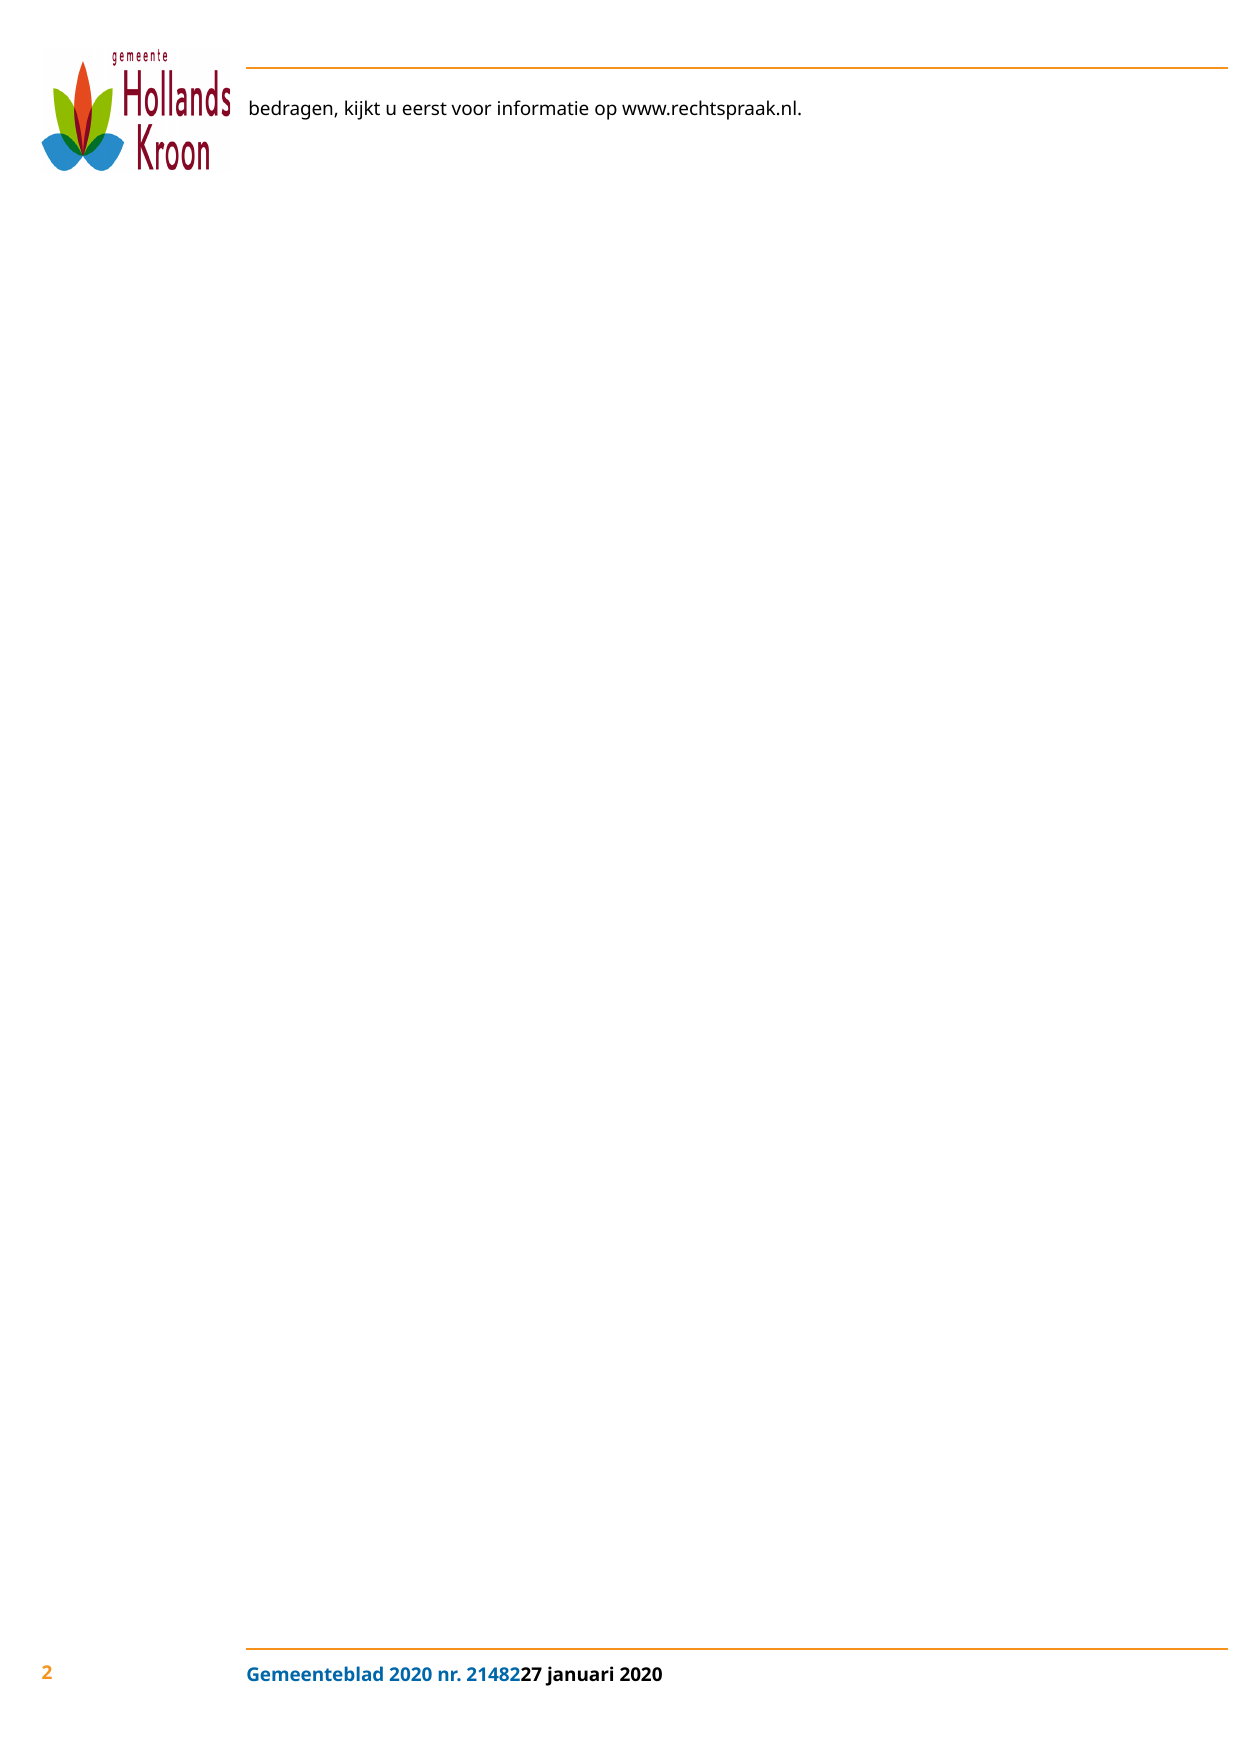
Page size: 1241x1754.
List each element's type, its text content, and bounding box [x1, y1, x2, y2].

picture [41, 47, 231, 172]
text bedragen, kijkt u eerst voor informatie op www.rechtspraak.nl. [248, 95, 1152, 121]
